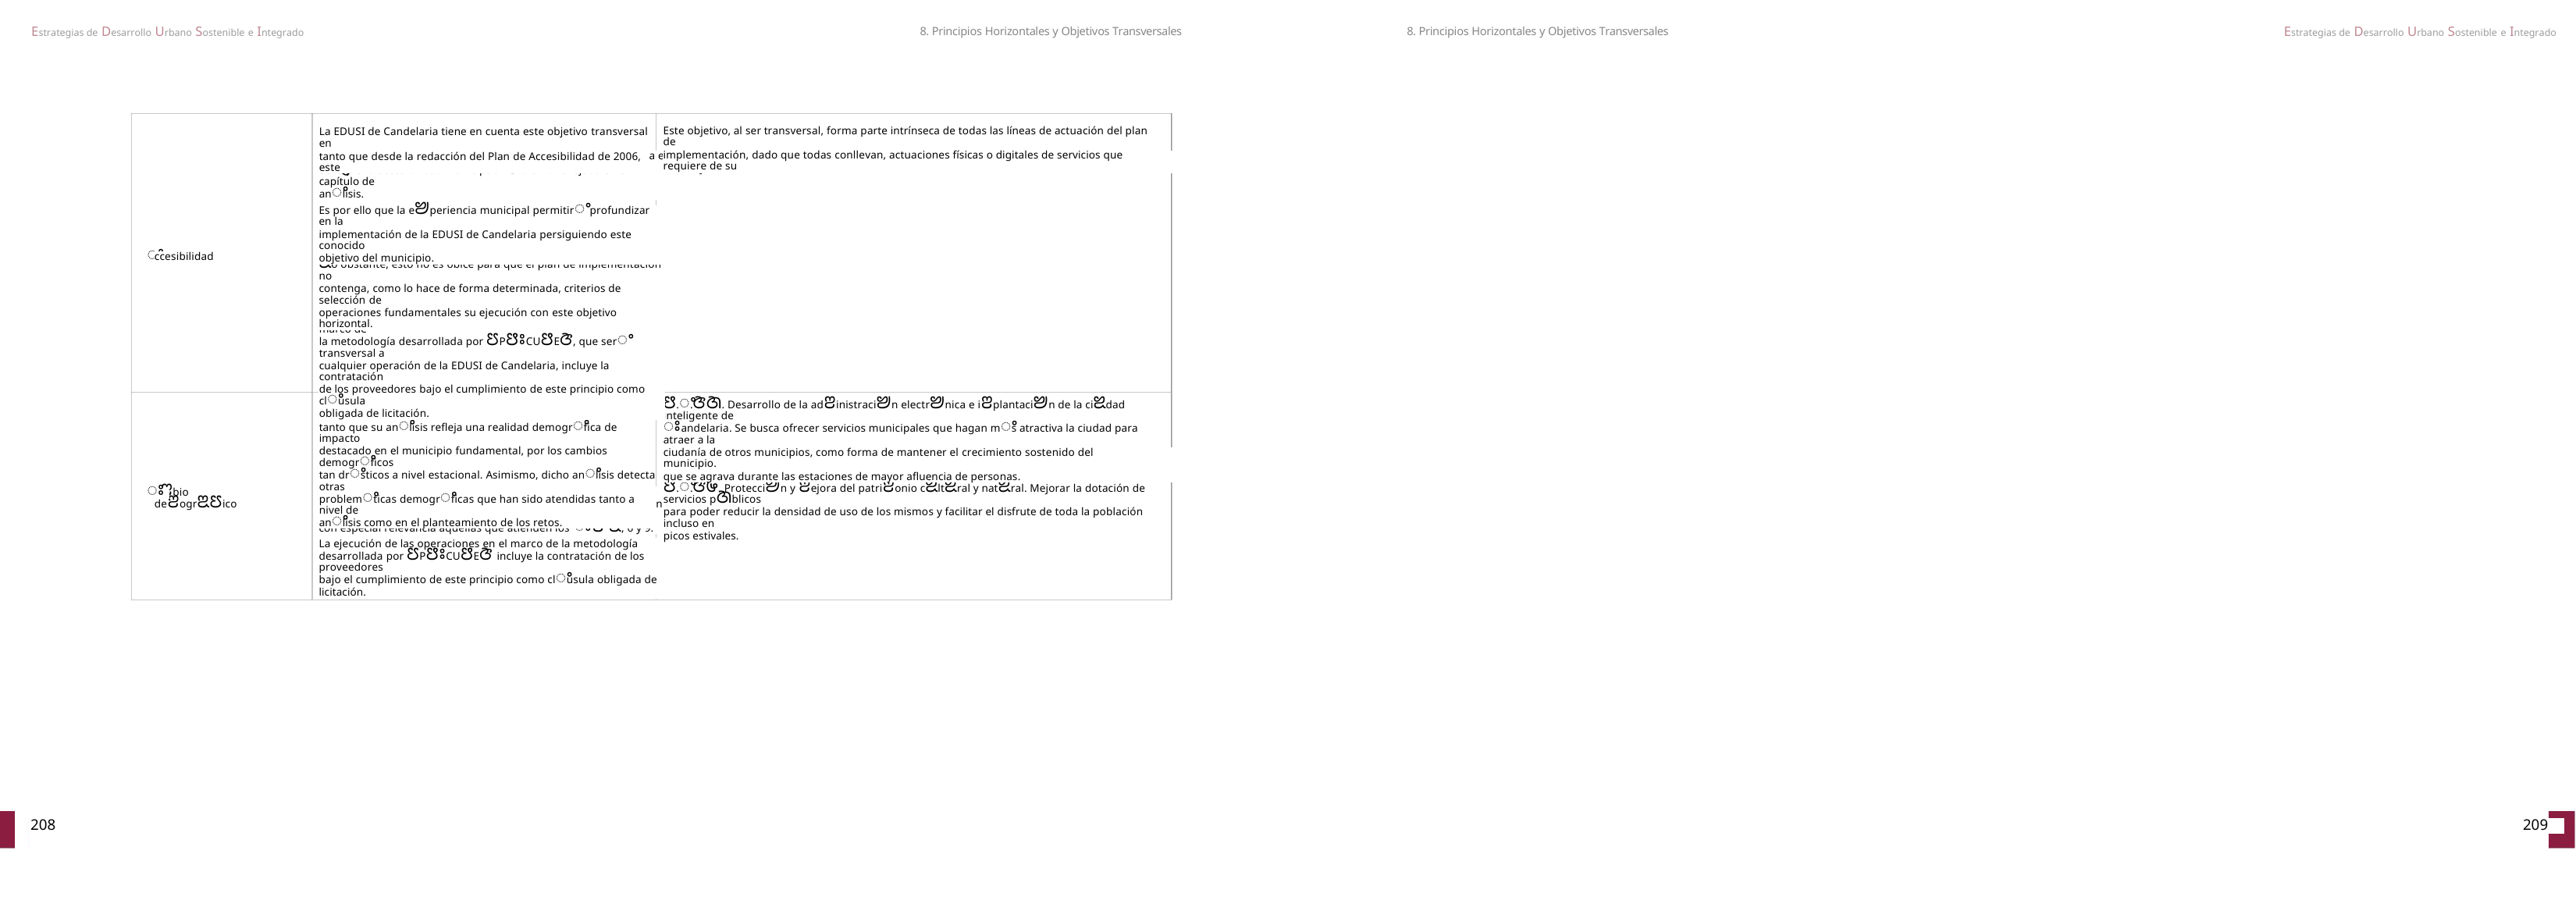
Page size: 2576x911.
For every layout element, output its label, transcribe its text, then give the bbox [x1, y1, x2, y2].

text problemꢀticas demogrꢀficas que han sido atendidas tanto a nivel de [318, 493, 656, 516]
text picos estivales. [663, 531, 1164, 542]
text Este objetivo, al ser transversal, forma parte intrínseca de todas las líneas de actuación del plan de [663, 126, 1161, 148]
text tanto que desde la redacción del Plan de Accesibilidad de 2006, este [318, 151, 649, 173]
text implementación, dado que todas conllevan, actuaciones físicas o digitales de servicios que requiere de su [663, 150, 1161, 173]
text implementación de la EDUSI de Candelaria persiguiendo este conocido [318, 229, 661, 251]
text operaciones fundamentales su ejecución con este objetivo horizontal. [318, 308, 664, 330]
text la metodología desarrollada por ꢄPꢅꢁCUꢅEꢆ, que serꢀ transversal a [318, 336, 665, 359]
text ꢀ [147, 251, 155, 263]
text anꢀlisis. [318, 189, 658, 200]
text Es por ello que la eꢈperiencia municipal permitirꢀ profundizar en la [318, 205, 661, 228]
text tanto que su anꢀlisis refleja una realidad demogrꢀfica de impacto [318, 422, 656, 444]
text tan drꢀsticos a nivel estacional. Asimismo, dicho anꢀlisis detecta otras [318, 470, 656, 493]
text Estrategias de Desarrollo Urbano Sostenible e Integrado [2284, 26, 2562, 39]
text de la plena accesibilidad municipal. Eꢈtremo reflejado en el capítulo de [318, 173, 658, 187]
text ꢅ.ꢀ.ꢆꢇ. Desarrollo de la adꢂinistraciꢈn electrꢈnica e iꢂplantaciꢈn de la ciꢉdad inteligente de [663, 400, 1147, 422]
text 208 [30, 818, 72, 834]
text ccesibilidad [155, 251, 227, 263]
text ꢁ [147, 487, 169, 499]
text con especial relevancia aquellas que atienden los ꢁꢂ ꢃ, 6 y 9. [490, 523, 663, 534]
text La ejecución de las operaciones en el marco de la metodología [318, 538, 665, 550]
text bajo el cumplimiento de este principio como clꢀusula obligada de [318, 575, 665, 586]
text destacado en el municipio fundamental, por los cambios demogrꢀficos [318, 446, 656, 468]
text licitación. [318, 587, 665, 599]
text desarrollada por ꢄPꢅꢁCUꢅEꢆ incluye la contratación de los proveedores [318, 550, 665, 573]
text La EDUSI de Candelaria tiene en cuenta este objetivo transversal en [318, 126, 649, 149]
text para poder reducir la densidad de uso de los mismos y facilitar el disfrute de toda la población incluso en [663, 507, 1164, 529]
text que se agrava durante las estaciones de mayor afluencia de personas. [663, 471, 1181, 482]
text cualquier operación de la EDUSI de Candelaria, incluye la contratación [318, 361, 665, 383]
text municipio ha realizado numerosas actuaciones en la red pꢇblica en favor plena accesibilidad frente a las discapacidades ꢊvisuales, de movilidad, sensoriales, etc.ꢋ de la ciudadanía en [649, 151, 1176, 173]
text anꢀlisis como en el planteamiento de los retos. [318, 518, 656, 528]
text ꢁandelaria. Se busca ofrecer servicios municipales que hagan mꢀs atractiva la ciudad para atraer a la [663, 423, 1147, 446]
text Estrategias de Desarrollo Urbano Sostenible e Integrado [31, 26, 310, 39]
text contenga, como lo hace de forma determinada, criterios de selección de [318, 283, 664, 306]
text objetivo del municipio. [318, 253, 661, 265]
text ꢅ.ꢀ.ꢆꢌ. Protecciꢈn y ꢂejora del patriꢂonio cꢉltꢉral y natꢉral. Mejorar la dotación de servicios pꢇblicos [663, 482, 1164, 505]
text ꢉo obstante, esto no es óbice para que el plan de implementación no [318, 259, 664, 282]
text de los proveedores bajo el cumplimiento de este principio como clꢀusula [318, 384, 665, 407]
text aꢂbio deꢂogrꢃꢄico [155, 487, 263, 510]
text 8. Principios Horizontales y Objetivos Transversales [1407, 26, 1678, 37]
text obligada de licitación. [318, 408, 665, 420]
text ciudanía de otros municipios, como forma de mantener el crecimiento sostenido del municipio. [663, 447, 1147, 470]
text 209 [2523, 818, 2564, 834]
text Y para mayor seguridad, la ejecución de las operaciones en el marco de [318, 312, 665, 335]
text 8. Principios Horizontales y Objetivos Transversales [920, 26, 1190, 37]
